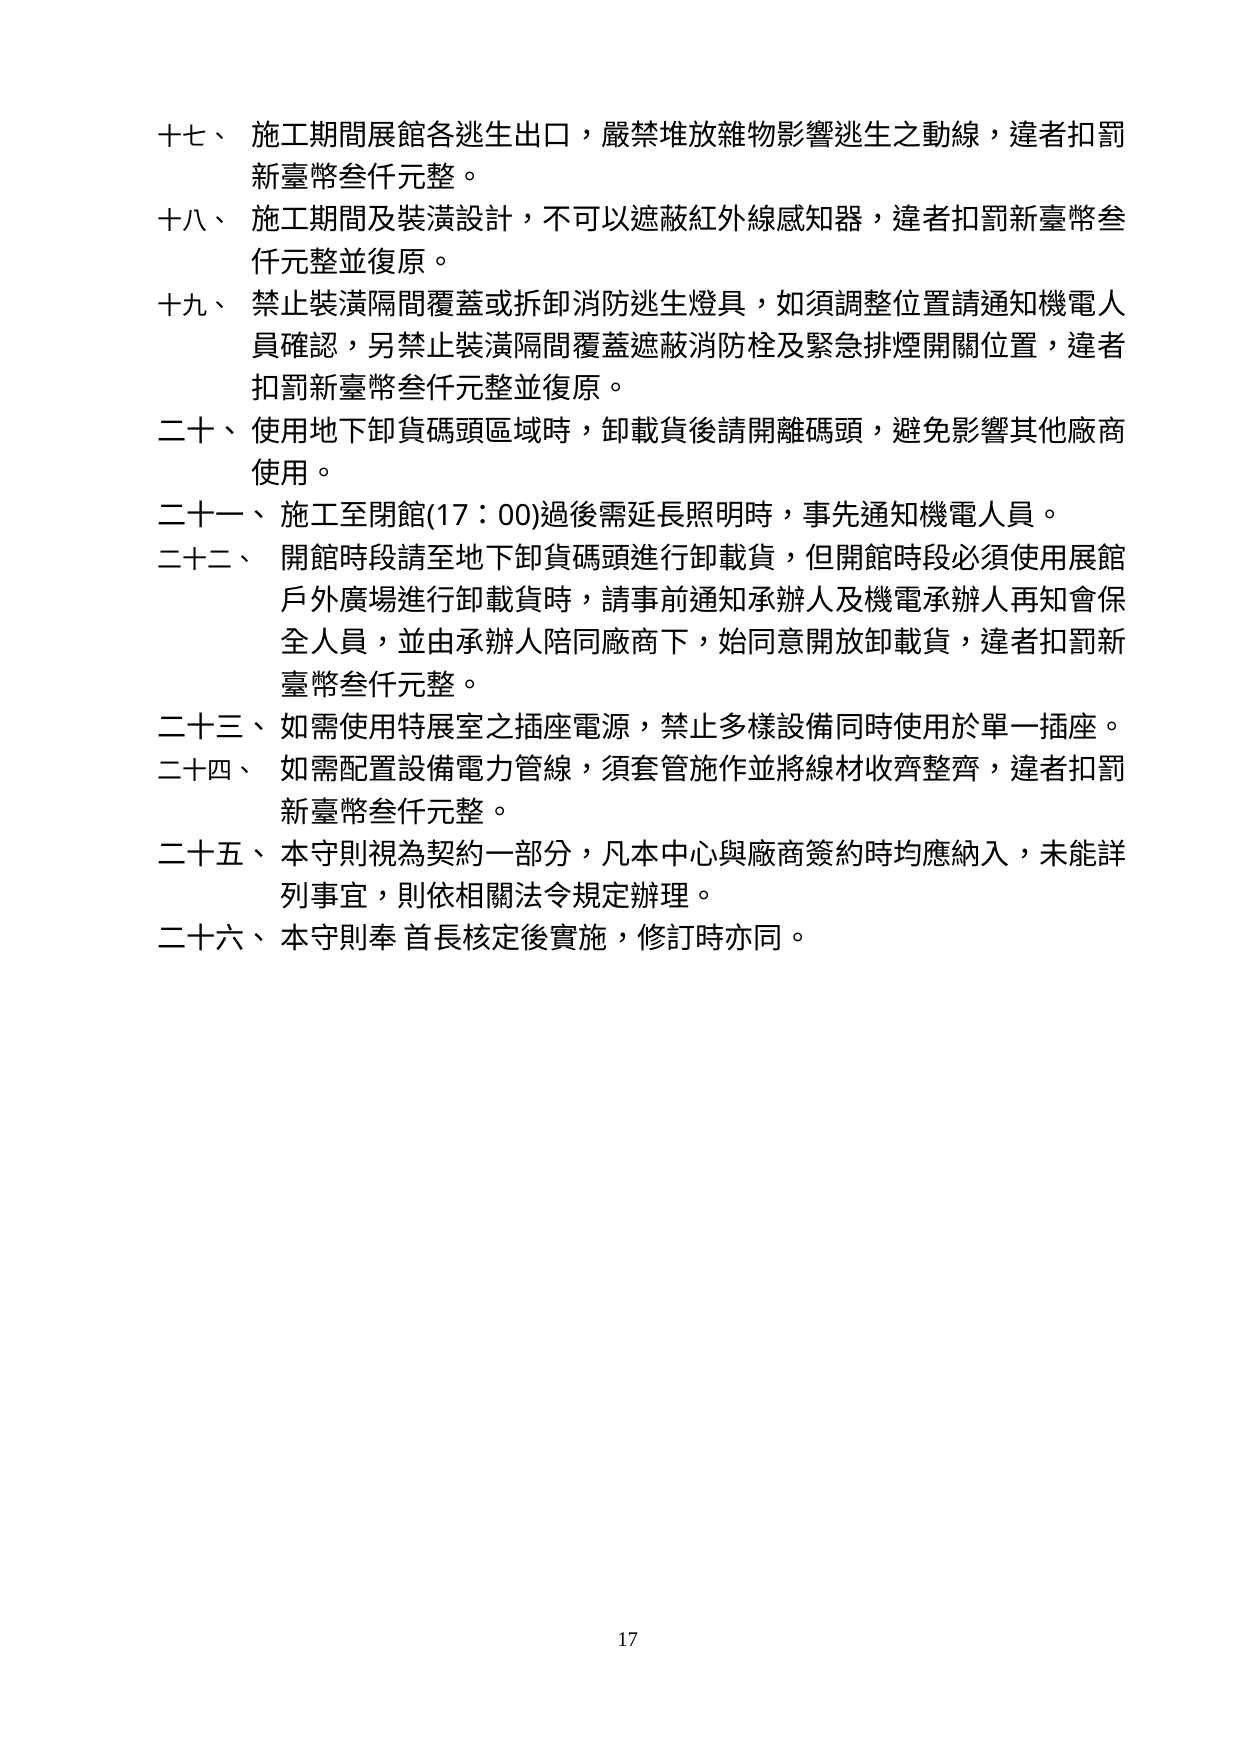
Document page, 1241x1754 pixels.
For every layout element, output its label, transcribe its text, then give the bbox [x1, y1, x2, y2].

list 如需配置設備電力管線，須套管施作並將線材收齊整齊，違者扣罰新臺幣叁仟元整。 [157, 746, 1137, 830]
list 本守則視為契約一部分，凡本中心與廠商簽約時均應納入，未能詳列事宜，則依相關法令規定辦理。 [157, 830, 1137, 915]
list 開館時段請至地下卸貨碼頭進行卸載貨，但開館時段必須使用展館戶外廣場進行卸載貨時，請事前通知承辦人及機電承辦人再知會保全人員，並由承辦人陪同廠商下，始同意開放卸載貨，違者扣罰新臺幣叁仟元整。 [157, 534, 1137, 703]
list 施工期間及裝潢設計，不可以遮蔽紅外線感知器，違者扣罰新臺幣叁仟元整並復原。 [157, 196, 1137, 281]
list 禁止裝潢隔間覆蓋或拆卸消防逃生燈具，如須調整位置請通知機電人員確認，另禁止裝潢隔間覆蓋遮蔽消防栓及緊急排煙開關位置，違者扣罰新臺幣叁仟元整並復原。 [157, 281, 1137, 407]
list 施工至閉館(17：00)過後需延長照明時，事先通知機電人員。 [157, 492, 1137, 534]
list 使用地下卸貨碼頭區域時，卸載貨後請開離碼頭，避免影響其他廠商使用。 [157, 407, 1137, 492]
list 本守則奉 首長核定後實施，修訂時亦同。 [157, 915, 1137, 957]
list 施工期間展館各逃生出口，嚴禁堆放雜物影響逃生之動線，違者扣罰新臺幣叁仟元整。 [157, 111, 1137, 196]
list 如需使用特展室之插座電源，禁止多樣設備同時使用於單一插座。 [157, 703, 1137, 746]
